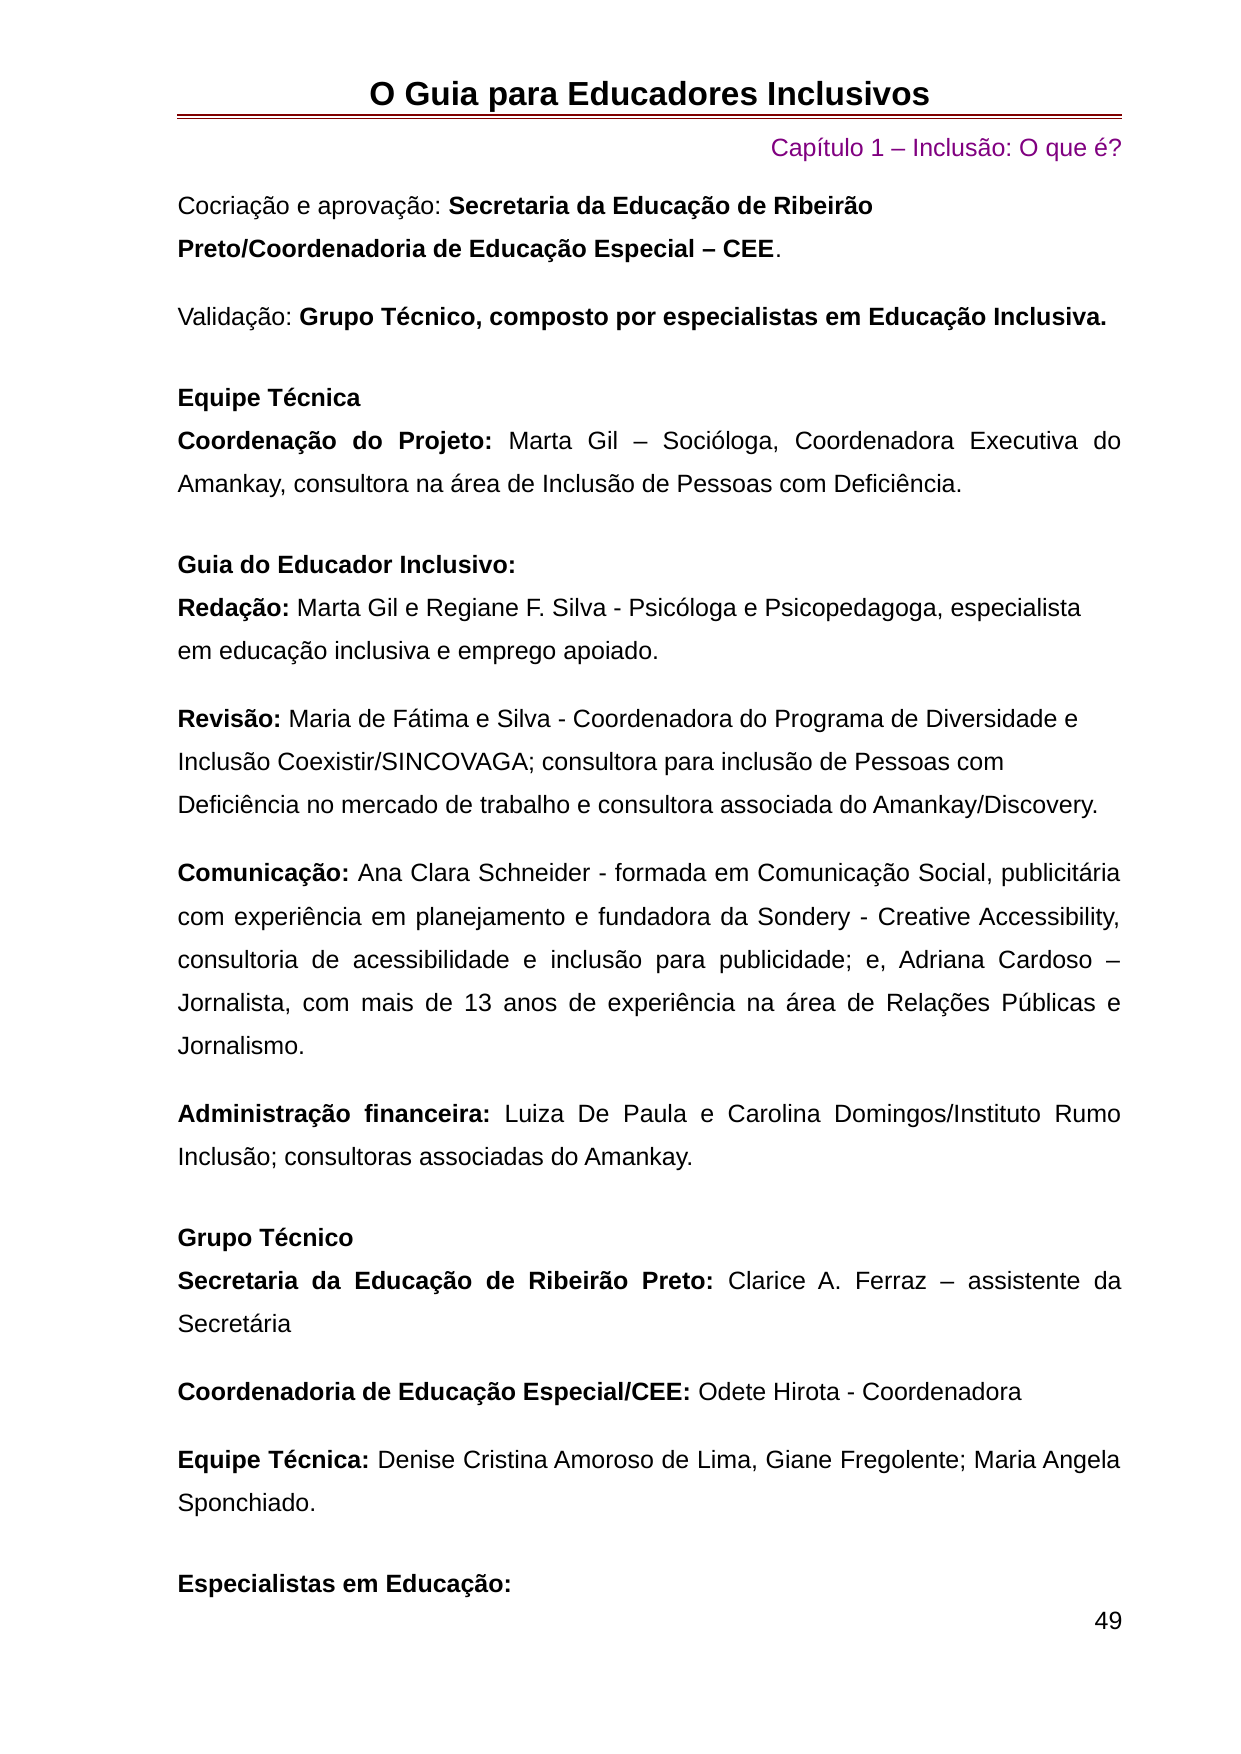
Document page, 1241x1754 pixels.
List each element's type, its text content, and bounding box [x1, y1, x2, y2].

text Coordenadoria de Educação Especial/CEE: Odete Hirota - Coordenadora [177, 1377, 1122, 1406]
text Equipe Técnica: Denise Cristina Amoroso de Lima, Giane Fregolente; Maria Angela Sponchiado. [177, 1445, 1122, 1517]
text Redação: Marta Gil e Regiane F. Silva - Psicóloga e Psicopedagoga, especialista em educação inclusiva e emprego apoiado. [177, 593, 1122, 665]
text Especialistas em Educação: [177, 1569, 1122, 1598]
text Coordenação do Projeto: Marta Gil – Socióloga, Coordenadora Executiva do Amankay, consultora na área de Inclusão de Pessoas com Deficiência. [177, 426, 1122, 498]
text Comunicação: Ana Clara Schneider - formada em Comunicação Social, publicitária com experiência em planejamento e fundadora da Sondery - Creative Accessibility, consultoria de acessibilidade e inclusão para publicidade; e, Adriana Cardoso – Jornalista, com mais de 13 anos de experiência na área de Relações Públicas e Jornalismo. [177, 858, 1122, 1060]
text Grupo Técnico [177, 1223, 1122, 1252]
text Secretaria da Educação de Ribeirão Preto: Clarice A. Ferraz – assistente da Secretária [177, 1266, 1122, 1338]
text Guia do Educador Inclusivo: [177, 550, 1122, 578]
text Revisão: Maria de Fátima e Silva - Coordenadora do Programa de Diversidade e Inclusão Coexistir/SINCOVAGA; consultora para inclusão de Pessoas com Deficiência no mercado de trabalho e consultora associada do Amankay/Discovery. [177, 704, 1122, 819]
text Administração financeira: Luiza De Paula e Carolina Domingos/Instituto Rumo Inclusão; consultoras associadas do Amankay. [177, 1099, 1122, 1171]
text Validação: Grupo Técnico, composto por especialistas em Educação Inclusiva. [177, 302, 1122, 331]
text Equipe Técnica [177, 383, 1122, 412]
text Cocriação e aprovação: Secretaria da Educação de Ribeirão Preto/Coordenadoria de Educação Especial – CEE. [177, 191, 1122, 263]
